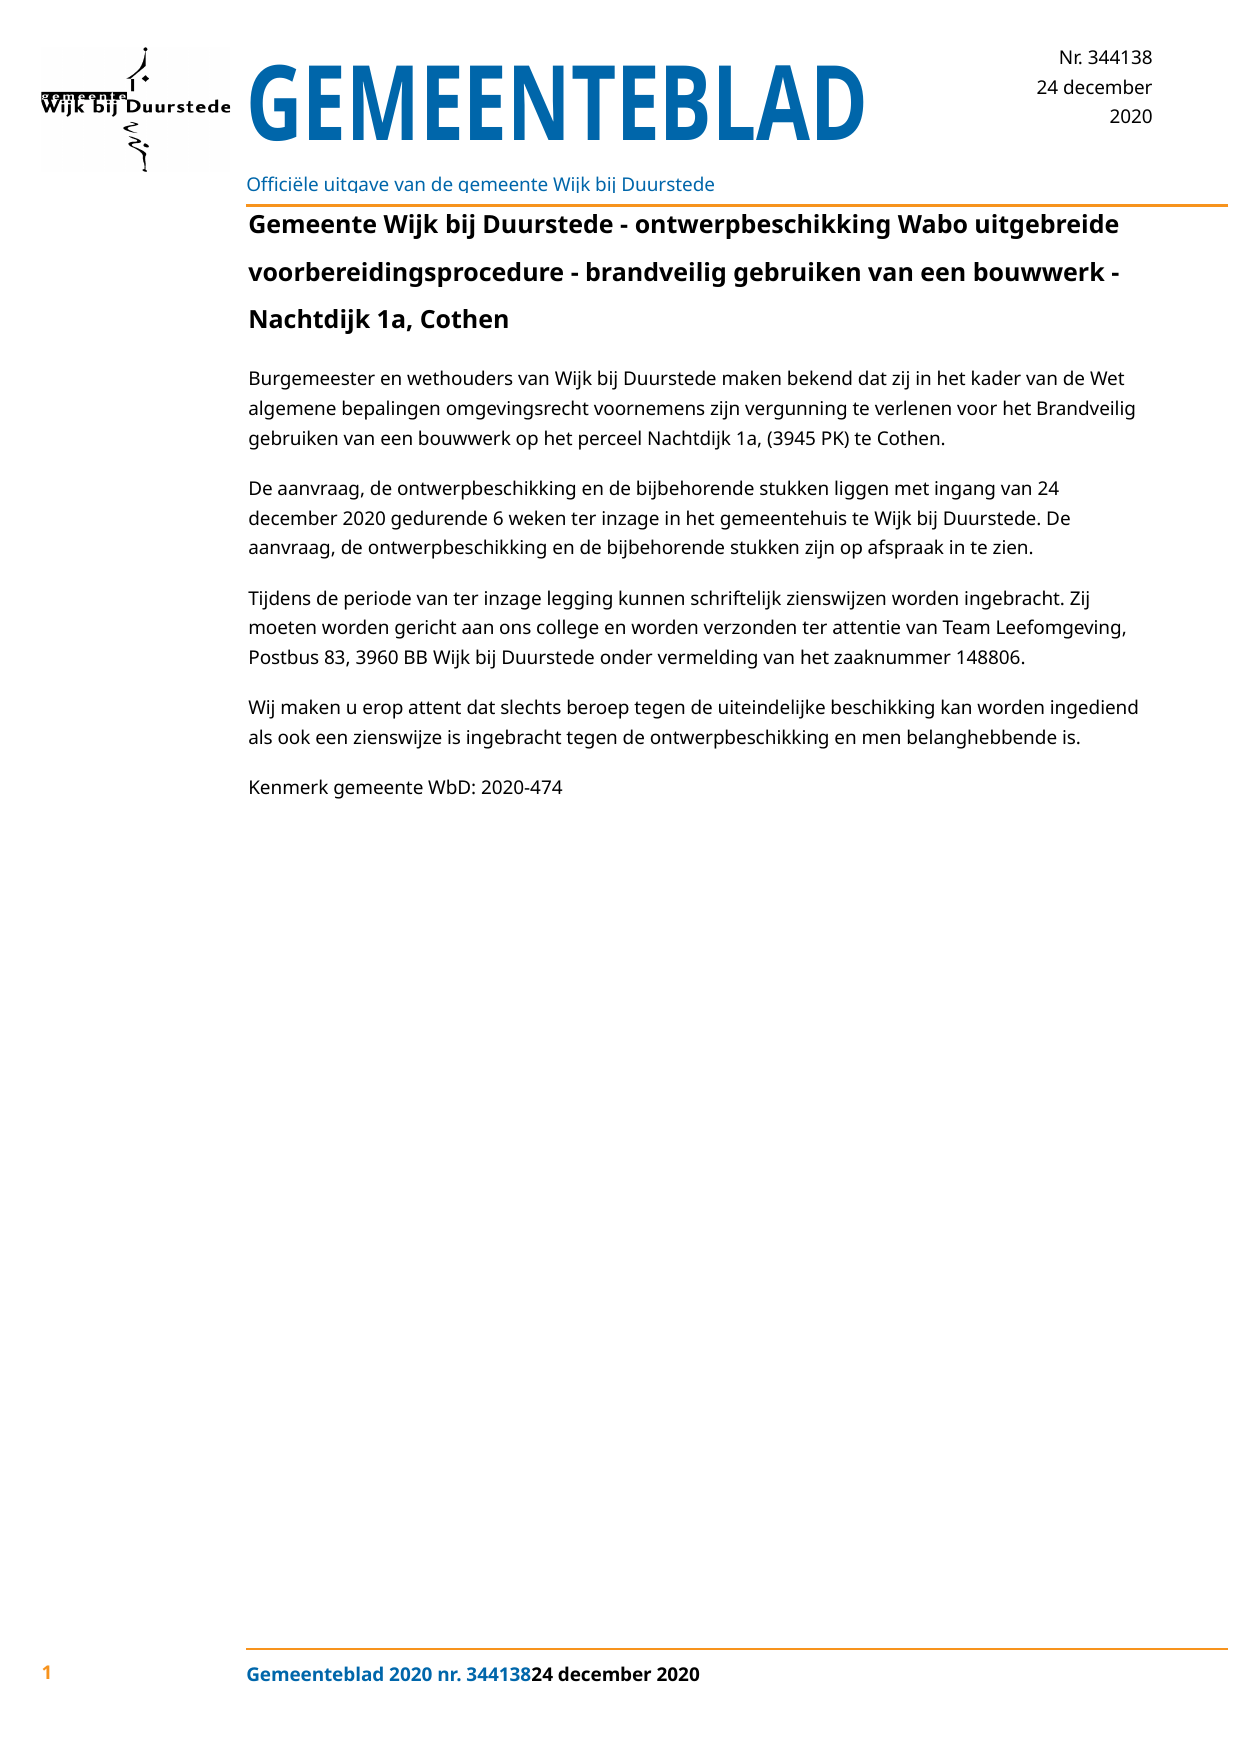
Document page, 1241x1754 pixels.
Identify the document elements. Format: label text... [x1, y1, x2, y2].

text Kenmerk gemeente WbD: 2020-474 [248, 774, 1152, 800]
text De aanvraag, de ontwerpbeschikking en de bijbehorende stukken liggen met ingang van 24 december 2020 gedurende 6 weken ter inzage in het gemeentehuis te Wijk bij Duurstede. De aanvraag, de ontwerpbeschikking en de bijbehorende stukken zijn op afspraak in te zien. [248, 475, 1152, 560]
text Gemeente Wijk bij Duurstede - ontwerpbeschikking Wabo uitgebreide voorbereidingsprocedure - brandveilig gebruiken van een bouwwerk - Nachtdijk 1a, Cothen [248, 207, 1152, 336]
text Tijdens de periode van ter inzage legging kunnen schriftelijk zienswijzen worden ingebracht. Zij moeten worden gericht aan ons college en worden verzonden ter attentie van Team Leefomgeving, Postbus 83, 3960 BB Wijk bij Duurstede onder vermelding van het zaaknummer 148806. [248, 585, 1152, 669]
text Wij maken u erop attent dat slechts beroep tegen de uiteindelijke beschikking kan worden ingediend als ook een zienswijze is ingebracht tegen de ontwerpbeschikking en men belanghebbende is. [248, 694, 1152, 749]
text Burgemeester en wethouders van Wijk bij Duurstede maken bekend dat zij in het kader van de Wet algemene bepalingen omgevingsrecht voornemens zijn vergunning te verlenen voor het Brandveilig gebruiken van een bouwwerk op het perceel Nachtdijk 1a, (3945 PK) te Cothen. [248, 366, 1152, 450]
picture [41, 47, 231, 172]
